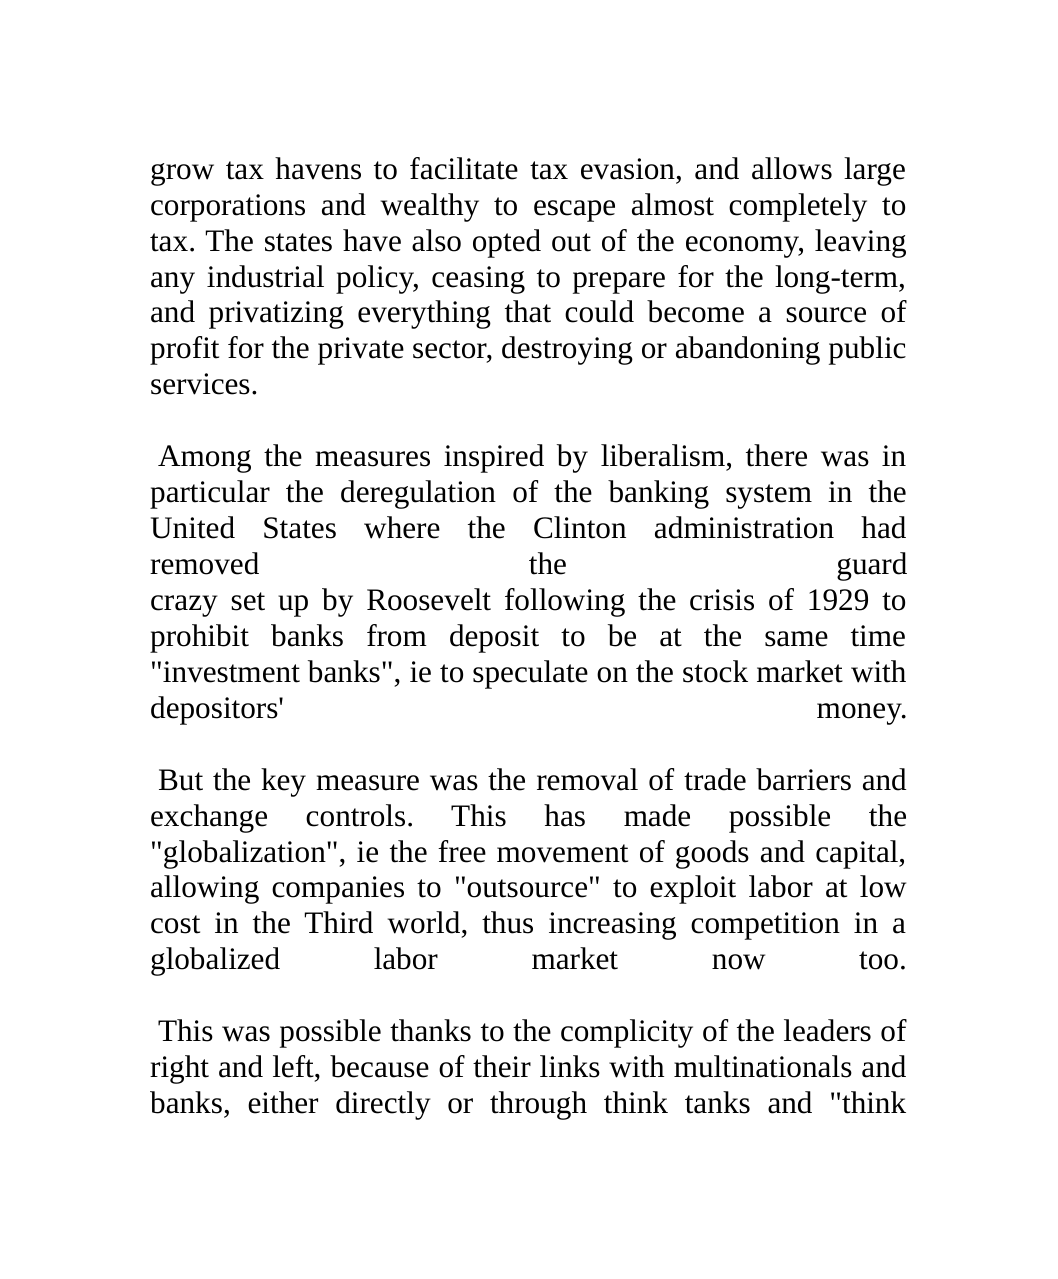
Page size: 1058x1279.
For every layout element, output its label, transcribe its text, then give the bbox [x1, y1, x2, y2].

text grow tax havens to facilitate tax evasion, and allows large corporations and wealthy to escape almost completely to tax. The states have also opted out of the economy, leaving any industrial policy, ceasing to prepare for the long-term, and privatizing everything that could become a source of profit for the private sector, destroying or abandoning public services. Among the measures inspired by liberalism, there was in particular the deregulation of the banking system in the United States where the Clinton administration had removed the guard crazy set up by Roosevelt following the crisis of 1929 to prohibit banks from deposit to be at the same time "investment banks", ie to speculate on the stock market with depositors' money. But the key measure was the removal of trade barriers and exchange controls. This has made possible the "globalization", ie the free movement of goods and capital, allowing companies to "outsource" to exploit labor at low cost in the Third world, thus increasing competition in a globalized labor market now too. This was possible thanks to the complicity of the leaders of right and left, because of their links with multinationals and banks, either directly or through think tanks and "think [150, 150, 907, 1120]
